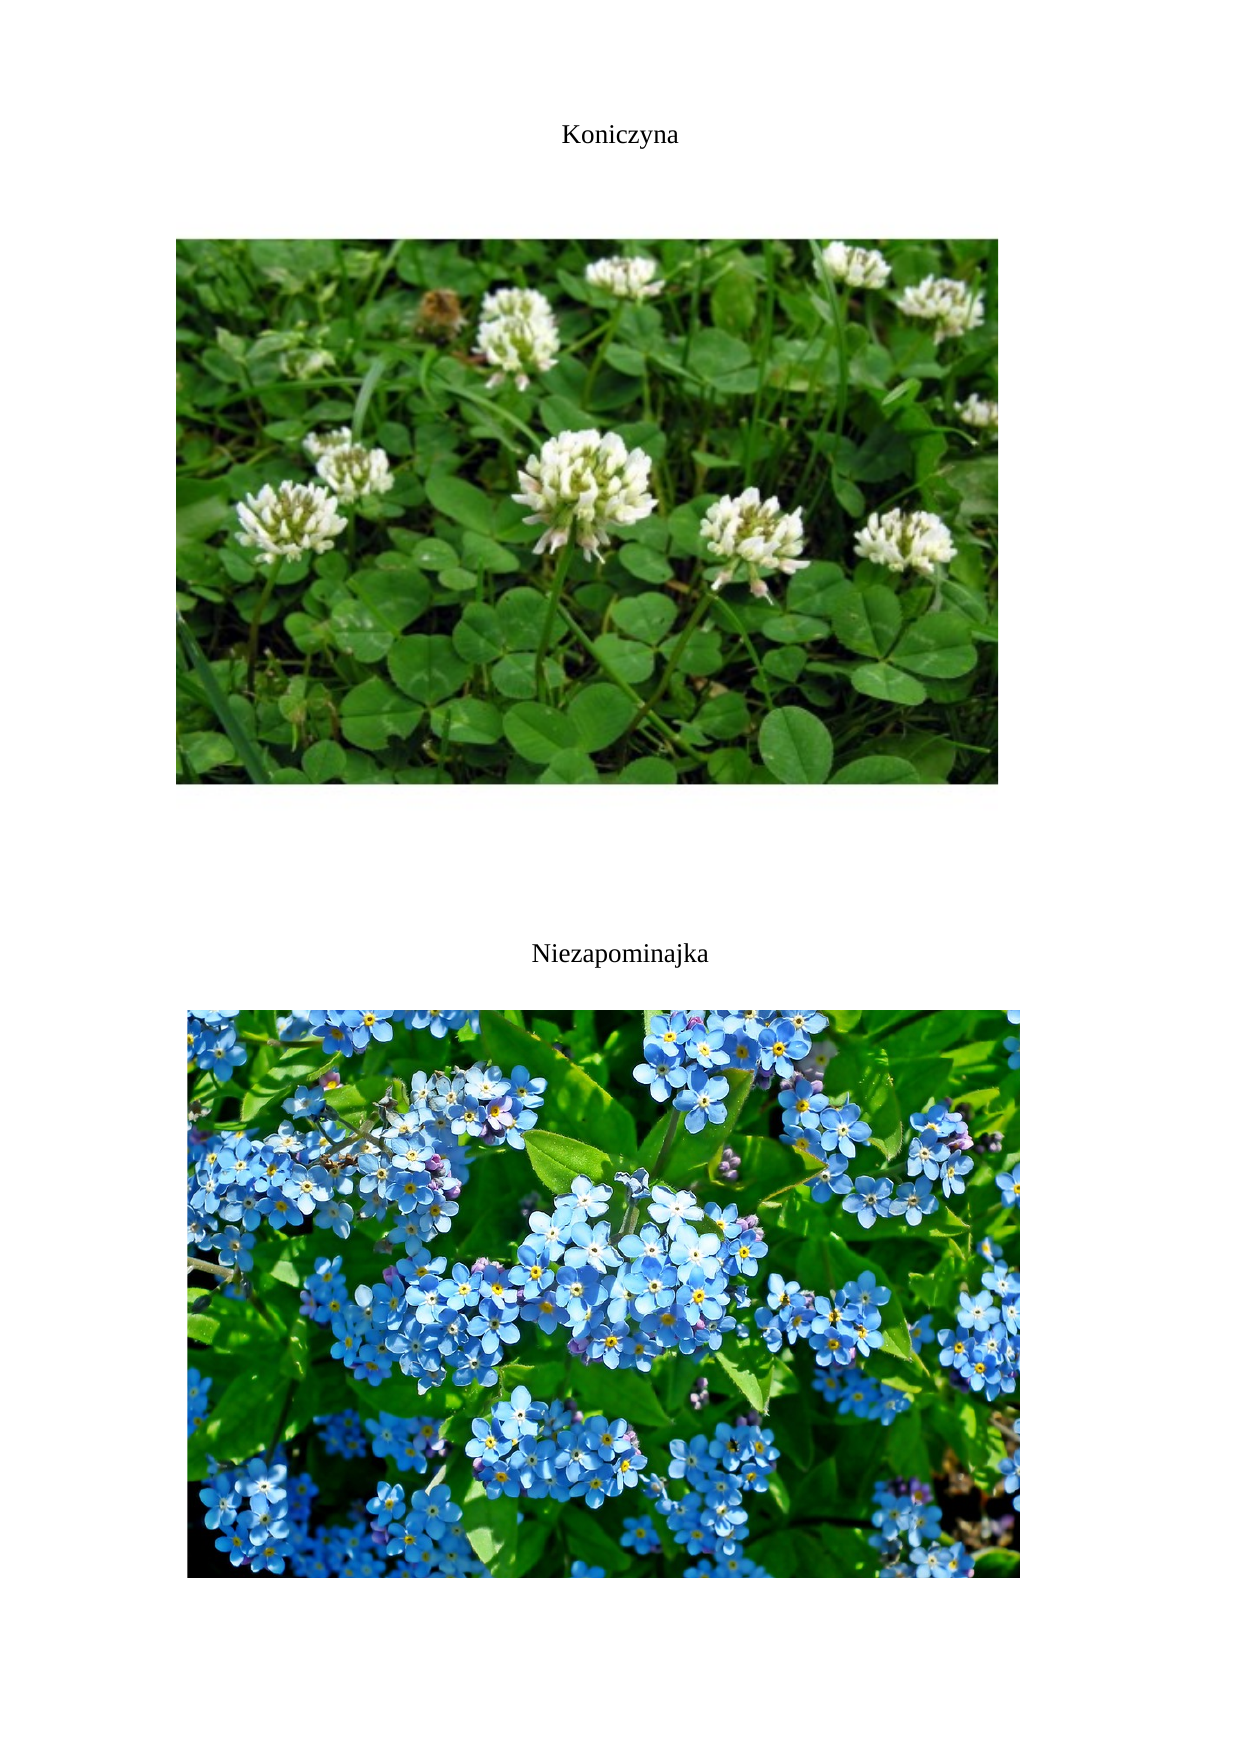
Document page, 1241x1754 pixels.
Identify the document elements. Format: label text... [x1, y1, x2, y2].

picture [187, 1010, 1020, 1578]
picture [176, 149, 999, 875]
text Koniczyna [118, 118, 1122, 149]
text Niezapominajka [118, 937, 1122, 968]
